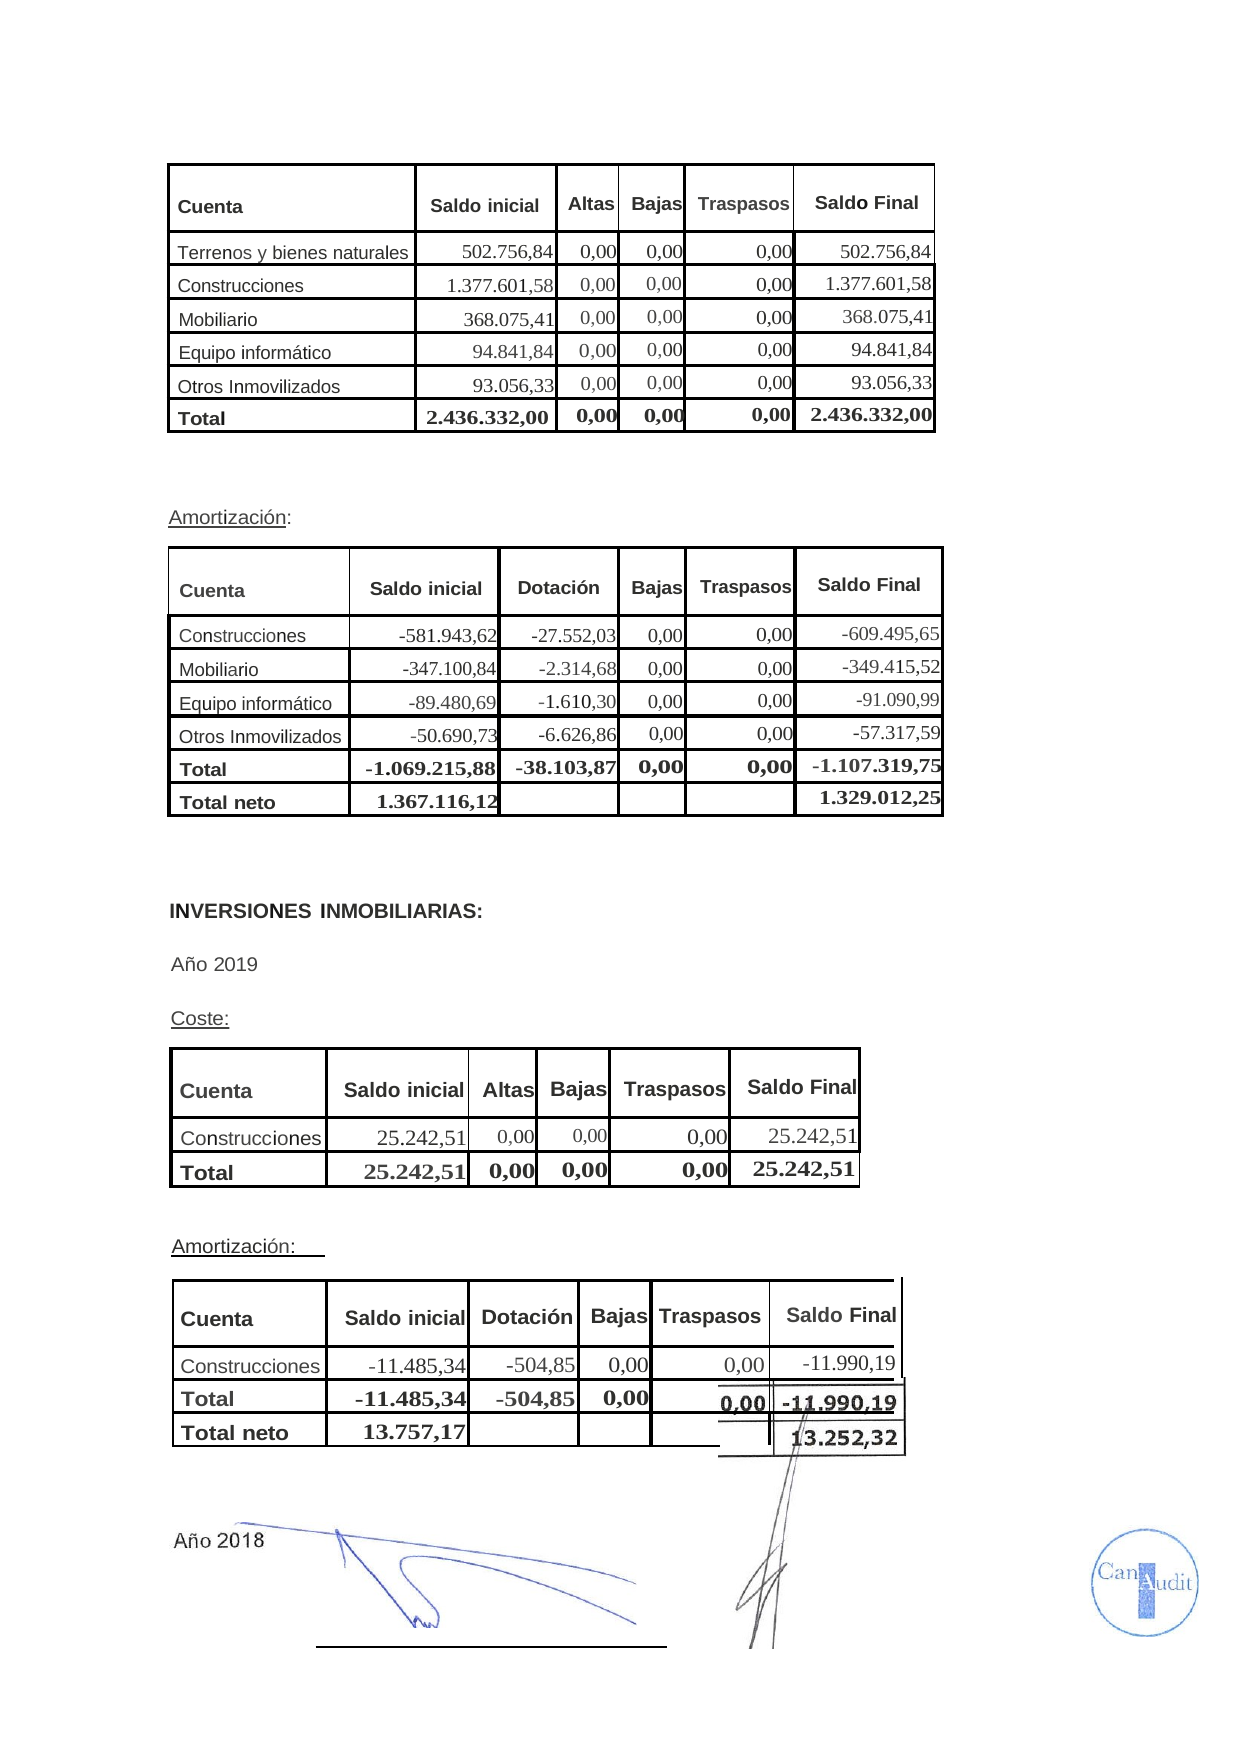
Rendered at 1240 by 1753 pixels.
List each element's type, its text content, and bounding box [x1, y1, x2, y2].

table_cell 0,00 [686, 233, 792, 263]
table_cell -1.107.319,75 [797, 751, 941, 781]
table_header Saldo Final [731, 1050, 858, 1116]
table_header Dotación [470, 1282, 577, 1345]
table_cell 1.367.116,12 [351, 784, 497, 813]
table_cell 0,00 [687, 650, 793, 680]
table_cell 1.329.012,25 [797, 784, 941, 813]
table_header Traspasos [611, 1050, 728, 1116]
table_cell -57.317,59 [797, 718, 941, 747]
table_cell -50.690,73 [351, 718, 497, 747]
table_cell -2.314,68 [501, 650, 617, 680]
table_cell 93.056,33 [796, 367, 933, 397]
table_cell 0,00 [620, 400, 683, 430]
table_cell 0,00 [538, 1153, 608, 1184]
table_cell Total [173, 1153, 325, 1184]
table_cell 0,00 [611, 1119, 728, 1150]
table_cell -11.485,34 [328, 1381, 467, 1411]
table_cell 0,00 [558, 400, 617, 430]
table_cell 0,00 [620, 617, 684, 647]
table_cell 0,00 [611, 1153, 728, 1184]
table_cell 0,00 [620, 650, 684, 680]
table_cell 368.075,41 [796, 300, 933, 331]
table_cell 0,00 [686, 300, 792, 331]
text Amortización: [168, 506, 1239, 529]
table_cell 502.756,84 [796, 233, 934, 263]
table_cell 1.377.601,58 [796, 266, 933, 297]
table_cell [470, 1414, 577, 1445]
table_header Altas [558, 166, 618, 230]
table_cell 0,00 [620, 683, 684, 714]
table_cell 368.075,41 [417, 300, 555, 331]
table_header Cuenta [170, 166, 414, 230]
text Amortización: [171, 1235, 1239, 1257]
table_cell 94.841,84 [796, 334, 933, 364]
table_cell [687, 784, 793, 813]
table_cell 25.242,51 [328, 1153, 467, 1184]
table_cell Otros Inmovilizados [171, 718, 348, 747]
table_header Saldo Final [794, 166, 934, 230]
table_header Altas [469, 1050, 535, 1116]
table_cell -1.610,30 [501, 683, 617, 714]
table_cell Mobiliario [170, 300, 414, 331]
table_cell 0,00 [469, 1119, 535, 1150]
table_header Cuenta [173, 1050, 325, 1116]
table_cell -347.100,84 [351, 650, 497, 680]
table_header Saldo Final [797, 549, 941, 613]
table_header Traspasos [686, 166, 793, 230]
table_cell 0,00 [686, 367, 792, 397]
table_header Bajas [619, 166, 683, 230]
table_cell Terrenos y bienes naturales [170, 233, 414, 263]
table_cell 0,00 [558, 300, 617, 331]
table_cell -89.480,69 [351, 683, 497, 714]
table_cell o,oo [687, 751, 793, 781]
table_cell [653, 1381, 718, 1411]
table_cell -349.415,52 [797, 650, 941, 680]
table_cell 25.242,51 [328, 1119, 468, 1150]
table_cell -11.990,19 [770, 1348, 894, 1377]
table_cell -504,85 [470, 1381, 577, 1411]
table_header Cuenta [174, 1282, 325, 1345]
table_header Bajas [580, 1282, 649, 1345]
table_cell 25.242,51 [731, 1119, 858, 1150]
text Coste: [170, 1007, 1239, 1030]
table_cell Total [171, 751, 348, 781]
table_cell 0,00 [580, 1381, 649, 1411]
table_cell 0,00 [686, 266, 792, 297]
table_cell -27.552,03 [501, 617, 617, 647]
table_cell 0,00 [620, 334, 683, 364]
subtitle INVERSIONES INMOBILIARIAS: [169, 899, 1239, 923]
table_cell 0,00 [558, 266, 617, 297]
table_cell 0,00 [580, 1348, 649, 1378]
table_header Saldo inicial [328, 1282, 467, 1345]
table_cell -11.485,34 [328, 1348, 467, 1378]
table_header Saldo inicial [328, 1050, 468, 1116]
table_cell o,oo [620, 751, 684, 781]
table_cell 0,00 [470, 1153, 535, 1184]
table_cell 0,00 [687, 683, 793, 714]
table_header Traspasos [653, 1282, 769, 1345]
table_header Bajas [538, 1050, 608, 1116]
table_cell -6.626,86 [501, 718, 617, 747]
table_cell 0,00 [558, 334, 617, 364]
table_header Saldo inicial [417, 166, 555, 230]
table_cell -91.090,99 [797, 683, 941, 714]
table_cell 94.841,84 [417, 334, 555, 364]
table_cell 0,00 [620, 367, 683, 397]
table_cell 25.242,51 [731, 1153, 859, 1184]
table_cell Total neto [171, 784, 348, 813]
table_cell Construcciones [170, 266, 414, 297]
table_header Saldo Final [770, 1282, 894, 1345]
table_cell 0,00 [620, 300, 683, 331]
table_cell [620, 784, 684, 813]
table_cell Construcciones [173, 1119, 325, 1150]
table_cell Construcciones [174, 1348, 325, 1378]
table_cell -581.943,62 [350, 617, 497, 647]
table_cell 0,00 [686, 334, 792, 364]
table_cell Total [174, 1381, 325, 1411]
table_cell Total neto [174, 1414, 325, 1445]
table_cell Construcciones [171, 617, 349, 647]
table_cell Otros Inmovilizados [170, 367, 414, 397]
table_cell Mobiliario [171, 650, 348, 680]
text Año 2019 [171, 953, 1239, 976]
table_cell [653, 1414, 718, 1445]
table_cell 0,00 [538, 1119, 608, 1150]
table_cell -504,85 [470, 1348, 577, 1378]
table_cell 0,00 [620, 266, 683, 297]
table_cell 0,00 [620, 233, 683, 263]
table_header Traspasos [687, 549, 793, 613]
table_cell 13.757,17 [328, 1414, 467, 1445]
table_cell [501, 784, 617, 813]
table_cell -609.495,65 [797, 617, 941, 647]
table_cell 1.377.601,58 [417, 266, 555, 297]
table_cell -1.069.215,88 [351, 751, 497, 781]
table_cell 0,00 [687, 718, 793, 747]
table_cell 0,00 [653, 1348, 769, 1378]
table_cell [580, 1414, 649, 1445]
table_cell 2.436.332,00 [796, 400, 933, 430]
table_header Dotación [501, 549, 617, 613]
table_cell 93.056,33 [417, 367, 555, 397]
table_header Saldo inicial [350, 549, 497, 613]
table_cell Equipo informático [170, 334, 414, 364]
table_cell 502.756,84 [417, 233, 555, 263]
table_cell 0,00 [686, 400, 792, 430]
table_cell Total [170, 400, 414, 430]
table_cell 0,00 [620, 718, 684, 747]
table_header Cuenta [169, 549, 349, 613]
table_cell 0,00 [687, 617, 793, 647]
table_cell Equipo informático [171, 683, 348, 714]
table_cell -38.103,87 [501, 751, 617, 781]
table_cell 0,00 [558, 367, 617, 397]
table_cell 0,00 [558, 233, 617, 263]
table_cell 2.436.332,00 [417, 400, 555, 430]
table_header Bajas [620, 549, 684, 613]
